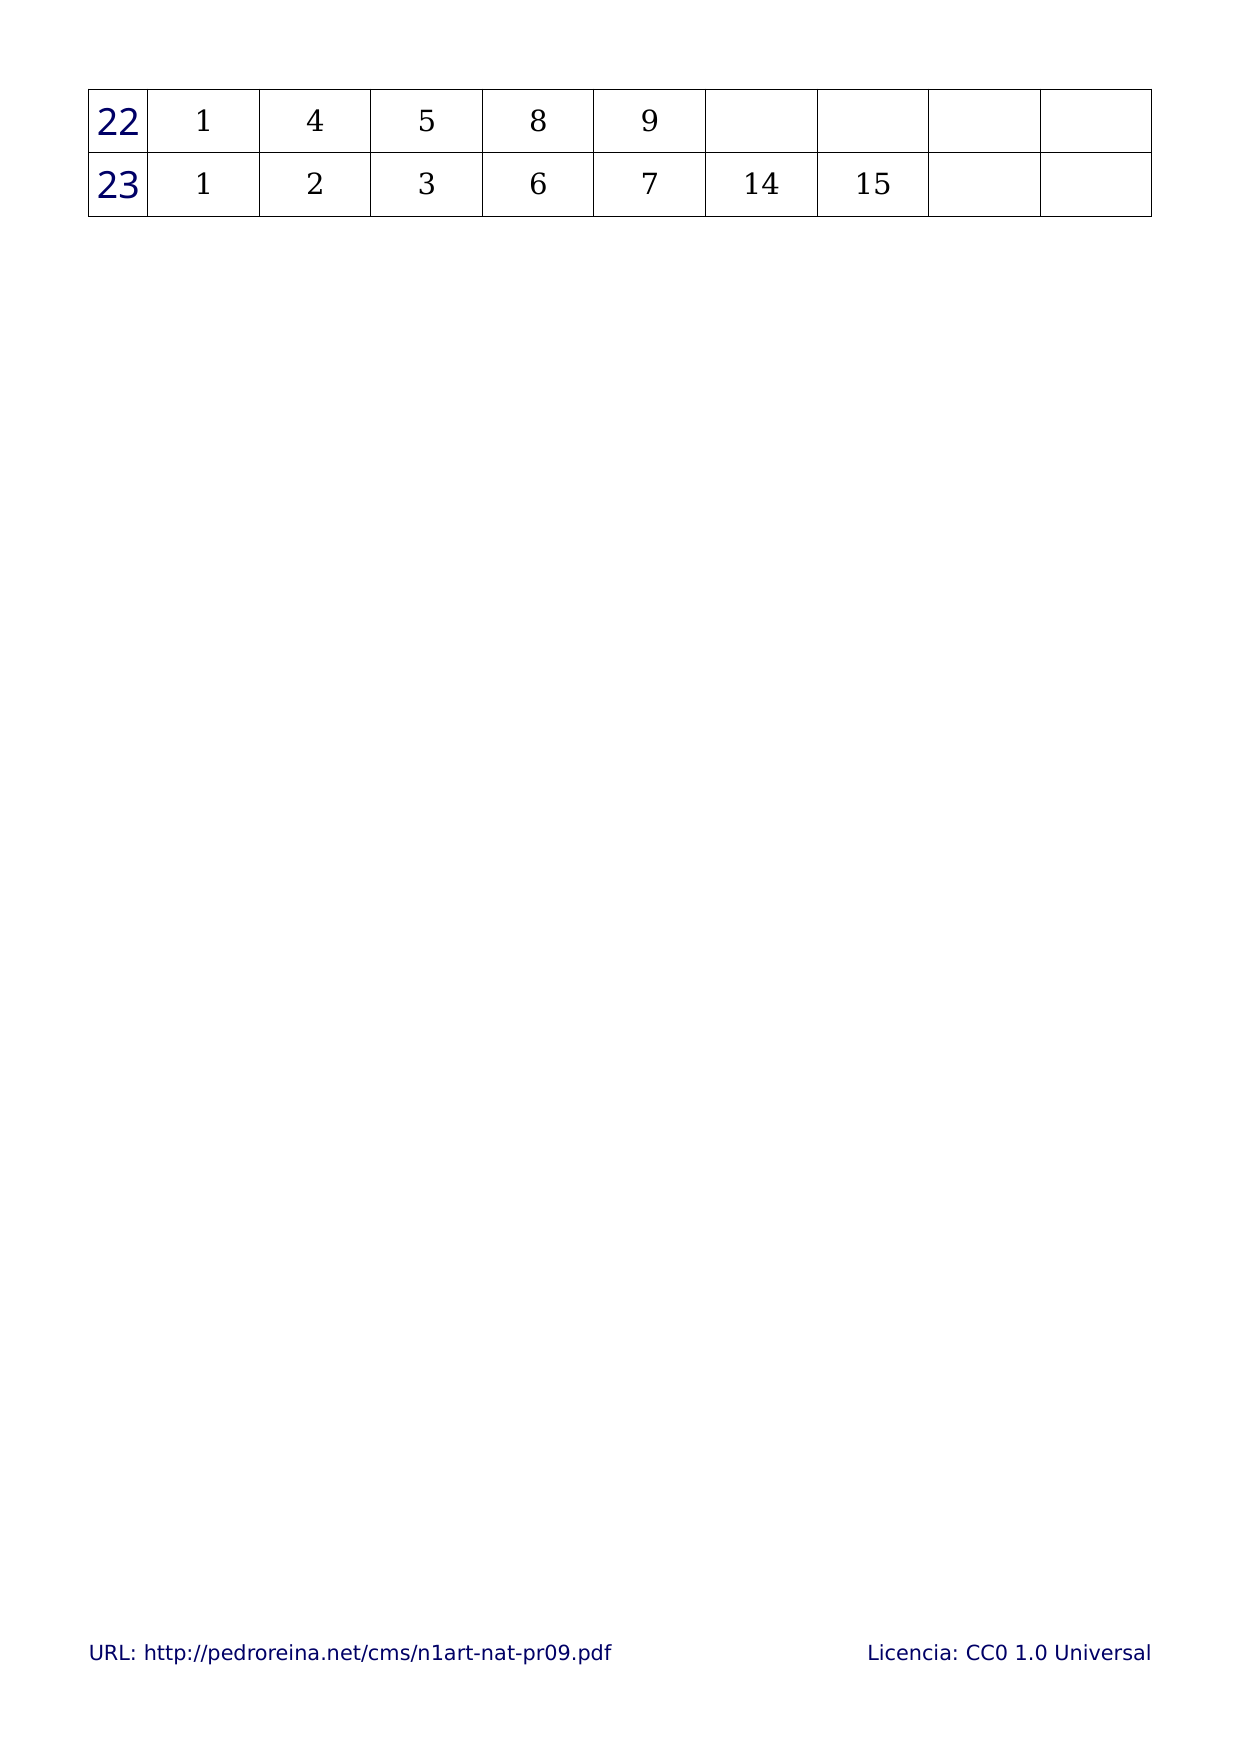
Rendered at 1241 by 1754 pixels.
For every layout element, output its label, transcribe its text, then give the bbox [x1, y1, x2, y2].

table_cell 23 [89, 153, 147, 216]
table_cell [706, 90, 817, 152]
table_cell 6 [483, 153, 593, 216]
table_cell 1 [148, 90, 259, 152]
table_cell 7 [594, 153, 705, 216]
table_cell 5 [371, 90, 482, 152]
table_cell 1 [148, 153, 259, 216]
table_cell [1041, 90, 1151, 152]
table_cell 22 [89, 90, 147, 152]
table_cell 2 [260, 153, 370, 216]
table_cell 8 [483, 90, 593, 152]
table_cell 14 [706, 153, 817, 216]
table_cell 4 [260, 90, 370, 152]
table_cell [1041, 153, 1151, 216]
table_cell [929, 90, 1040, 152]
table_cell 9 [594, 90, 705, 152]
table_cell 15 [818, 153, 928, 216]
table_cell [818, 90, 928, 152]
table_cell 3 [371, 153, 482, 216]
table_cell [929, 153, 1040, 216]
